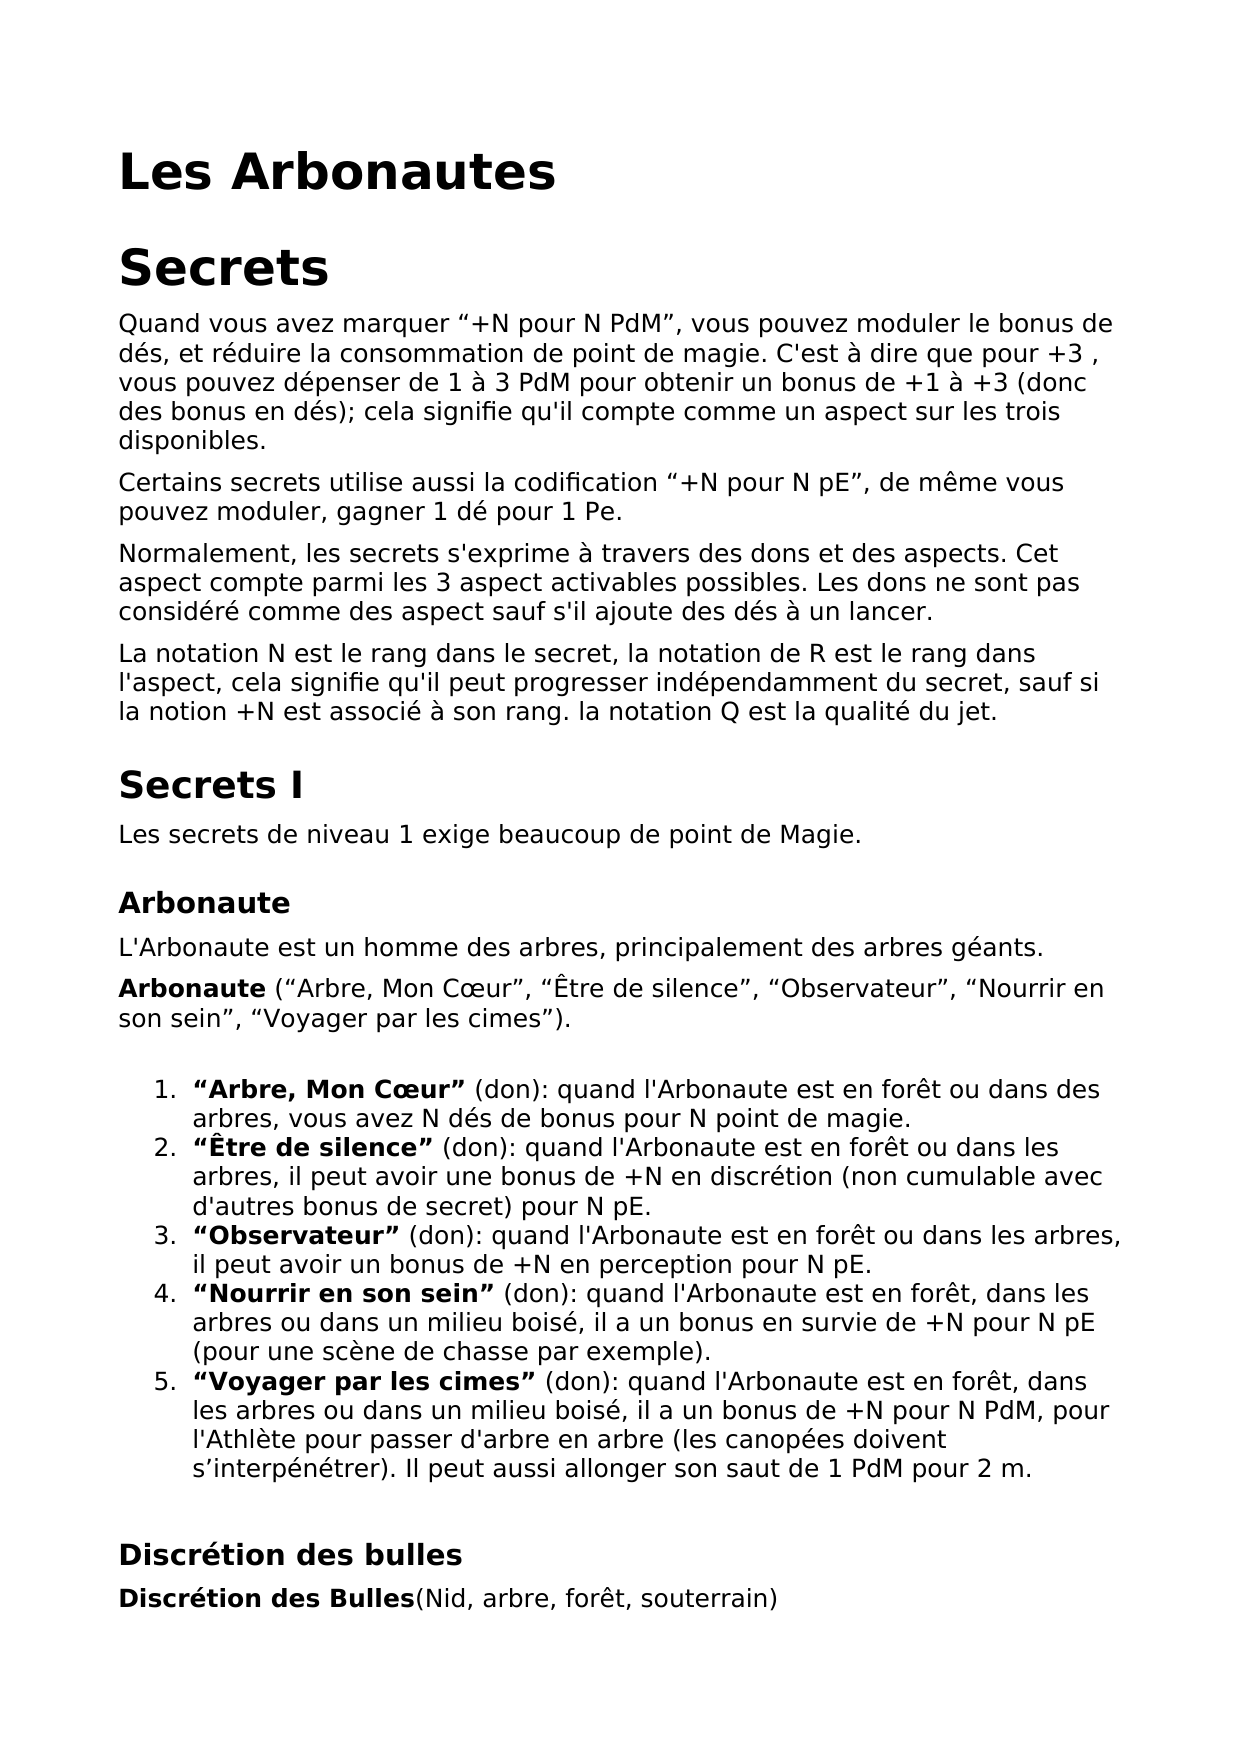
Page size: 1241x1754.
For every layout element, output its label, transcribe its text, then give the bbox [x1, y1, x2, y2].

text Certains secrets utilise aussi la codification “+N pour N pE”, de même vous pouvez moduler, gagner 1 dé pour 1 Pe. [118, 468, 1122, 526]
list “Observateur” (don): quand l'Arbonaute est en forêt ou dans les arbres, il peut avoir un bonus de +N en perception pour N pE. [177, 1221, 1122, 1279]
text Les secrets de niveau 1 exige beaucoup de point de Magie. [118, 820, 1122, 849]
text Normalement, les secrets s'exprime à travers des dons et des aspects. Cet aspect compte parmi les 3 aspect activables possibles. Les dons ne sont pas considéré comme des aspect sauf s'il ajoute des dés à un lancer. [118, 539, 1122, 626]
text L'Arbonaute est un homme des arbres, principalement des arbres géants. [118, 933, 1122, 962]
text La notation N est le rang dans le secret, la notation de R est le rang dans l'aspect, cela signifie qu'il peut progresser indépendamment du secret, sauf si la notion +N est associé à son rang. la notation Q est la qualité du jet. [118, 639, 1122, 726]
subtitle Les Arbonautes [118, 143, 1122, 201]
list “Voyager par les cimes” (don): quand l'Arbonaute est en forêt, dans les arbres ou dans un milieu boisé, il a un bonus de +N pour N PdM, pour l'Athlète pour passer d'arbre en arbre (les canopées doivent s’interpénétrer). Il peut aussi allonger son saut de 1 PdM pour 2 m. [177, 1367, 1122, 1483]
subtitle Arbonaute [118, 887, 1122, 921]
list “Arbre, Mon Cœur” (don): quand l'Arbonaute est en forêt ou dans des arbres, vous avez N dés de bonus pour N point de magie. [177, 1075, 1122, 1133]
subtitle Secrets I [118, 764, 1122, 807]
list “Être de silence” (don): quand l'Arbonaute est en forêt ou dans les arbres, il peut avoir une bonus de +N en discrétion (non cumulable avec d'autres bonus de secret) pour N pE. [177, 1133, 1122, 1221]
text Arbonaute (“Arbre, Mon Cœur”, “Être de silence”, “Observateur”, “Nourrir en son sein”, “Voyager par les cimes”). [118, 975, 1122, 1033]
list “Nourrir en son sein” (don): quand l'Arbonaute est en forêt, dans les arbres ou dans un milieu boisé, il a un bonus en survie de +N pour N pE (pour une scène de chasse par exemple). [177, 1279, 1122, 1367]
text Discrétion des Bulles(Nid, arbre, forêt, souterrain) [118, 1584, 1122, 1613]
subtitle Secrets [118, 239, 1122, 297]
text Quand vous avez marquer “+N pour N PdM”, vous pouvez moduler le bonus de dés, et réduire la consommation de point de magie. C'est à dire que pour +3 , vous pouvez dépenser de 1 à 3 PdM pour obtenir un bonus de +1 à +3 (donc des bonus en dés); cela signifie qu'il compte comme un aspect sur les trois disponibles. [118, 309, 1122, 455]
subtitle Discrétion des bulles [118, 1538, 1122, 1572]
